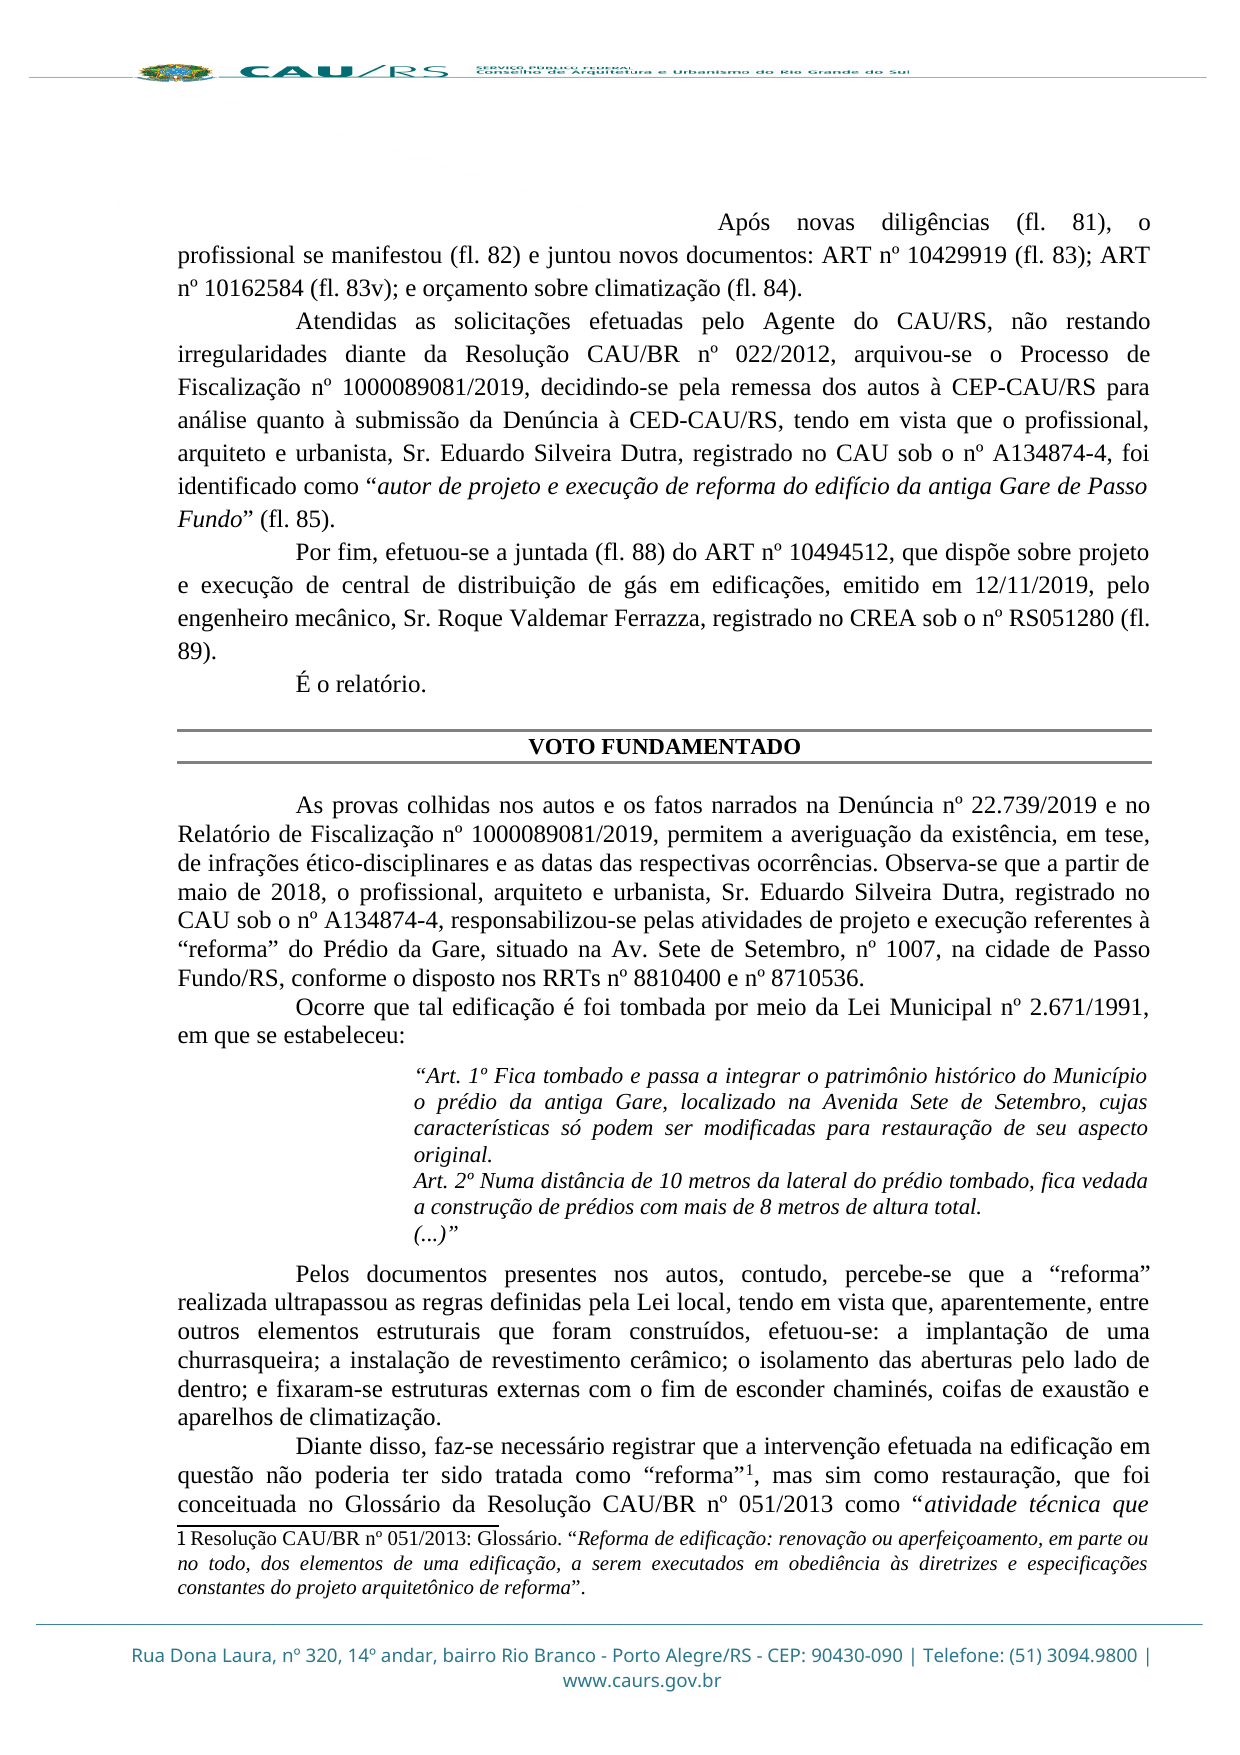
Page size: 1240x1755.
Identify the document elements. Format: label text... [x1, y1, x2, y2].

text Por fim, efetuou-se a juntada (fl. 88) do ART nº 10494512, que dispõe sobre projeto e execução de central de distribuição de gás em edificações, emitido em 12/11/2019, pelo engenheiro mecânico, Sr. Roque Valdemar Ferrazza, registrado no CREA sob o nº RS051280 (fl. 89). [177, 537, 1151, 665]
text Atendidas as solicitações efetuadas pelo Agente do CAU/RS, não restando irregularidades diante da Resolução CAU/BR nº 022/2012, arquivou-se o Processo de Fiscalização nº 1000089081/2019, decidindo-se pela remessa dos autos à CEP-CAU/RS para análise quanto à submissão da Denúncia à CED-CAU/RS, tendo em vista que o profissional, arquiteto e urbanista, Sr. Eduardo Silveira Dutra, registrado no CAU sob o nº A134874-4, foi identificado como “autor de projeto e execução de reforma do edifício da antiga Gare de Passo Fundo” (fl. 85). [177, 306, 1151, 533]
text Diante disso, faz-se necessário registrar que a intervenção efetuada na edificação em questão não poderia ter sido tratada como “reforma”, mas sim como restauração, que foi conceituada no Glossário da Resolução CAU/BR nº 051/2013 como “atividade técnica que [177, 1431, 1151, 1517]
text (...)” [413, 1220, 1151, 1246]
text Após novas diligências (fl. 81), o profissional se manifestou (fl. 82) e juntou novos documentos: ART nº 10429919 (fl. 83); ART nº 10162584 (fl. 83v); e orçamento sobre climatização (fl. 84). [177, 207, 1151, 302]
text As provas colhidas nos autos e os fatos narrados na Denúncia nº 22.739/2019 e no Relatório de Fiscalização nº 1000089081/2019, permitem a averiguação da existência, em tese, de infrações ético-disciplinares e as datas das respectivas ocorrências. Observa-se que a partir de maio de 2018, o profissional, arquiteto e urbanista, Sr. Eduardo Silveira Dutra, registrado no CAU sob o nº A134874-4, responsabilizou-se pelas atividades de projeto e execução referentes à “reforma” do Prédio da Gare, situado na Av. Sete de Setembro, nº 1007, na cidade de Passo Fundo/RS, conforme o disposto nos RRTs nº 8810400 e nº 8710536. [177, 790, 1151, 992]
text Ocorre que tal edificação é foi tombada por meio da Lei Municipal nº 2.671/1991, em que se estabeleceu: [177, 992, 1151, 1049]
text “Art. 1º Fica tombado e passa a integrar o patrimônio histórico do Município o prédio da antiga Gare, localizado na Avenida Sete de Setembro, cujas características só podem ser modificadas para restauração de seu aspecto original. [413, 1062, 1151, 1167]
text É o relatório. [177, 669, 1151, 698]
text Art. 2º Numa distância de 10 metros da lateral do prédio tombado, fica vedada a construção de prédios com mais de 8 metros de altura total. [413, 1167, 1151, 1220]
text Pelos documentos presentes nos autos, contudo, percebe-se que a “reforma” realizada ultrapassou as regras definidas pela Lei local, tendo em vista que, aparentemente, entre outros elementos estruturais que foram construídos, efetuou-se: a implantação de uma churrasqueira; a instalação de revestimento cerâmico; o isolamento das aberturas pelo lado de dentro; e fixaram-se estruturas externas com o fim de esconder chaminés, coifas de exaustão e aparelhos de climatização. [177, 1259, 1151, 1431]
table_header VOTO FUNDAMENTADO [177, 732, 1152, 761]
text Resolução CAU/BR nº 051/2013: Glossário. “Reforma de edificação: renovação ou aperfeiçoamento, em parte ou no todo, dos elementos de uma edificação, a serem executados em obediência às diretrizes e especificações constantes do projeto arquitetônico de reforma”. [177, 1526, 1151, 1599]
